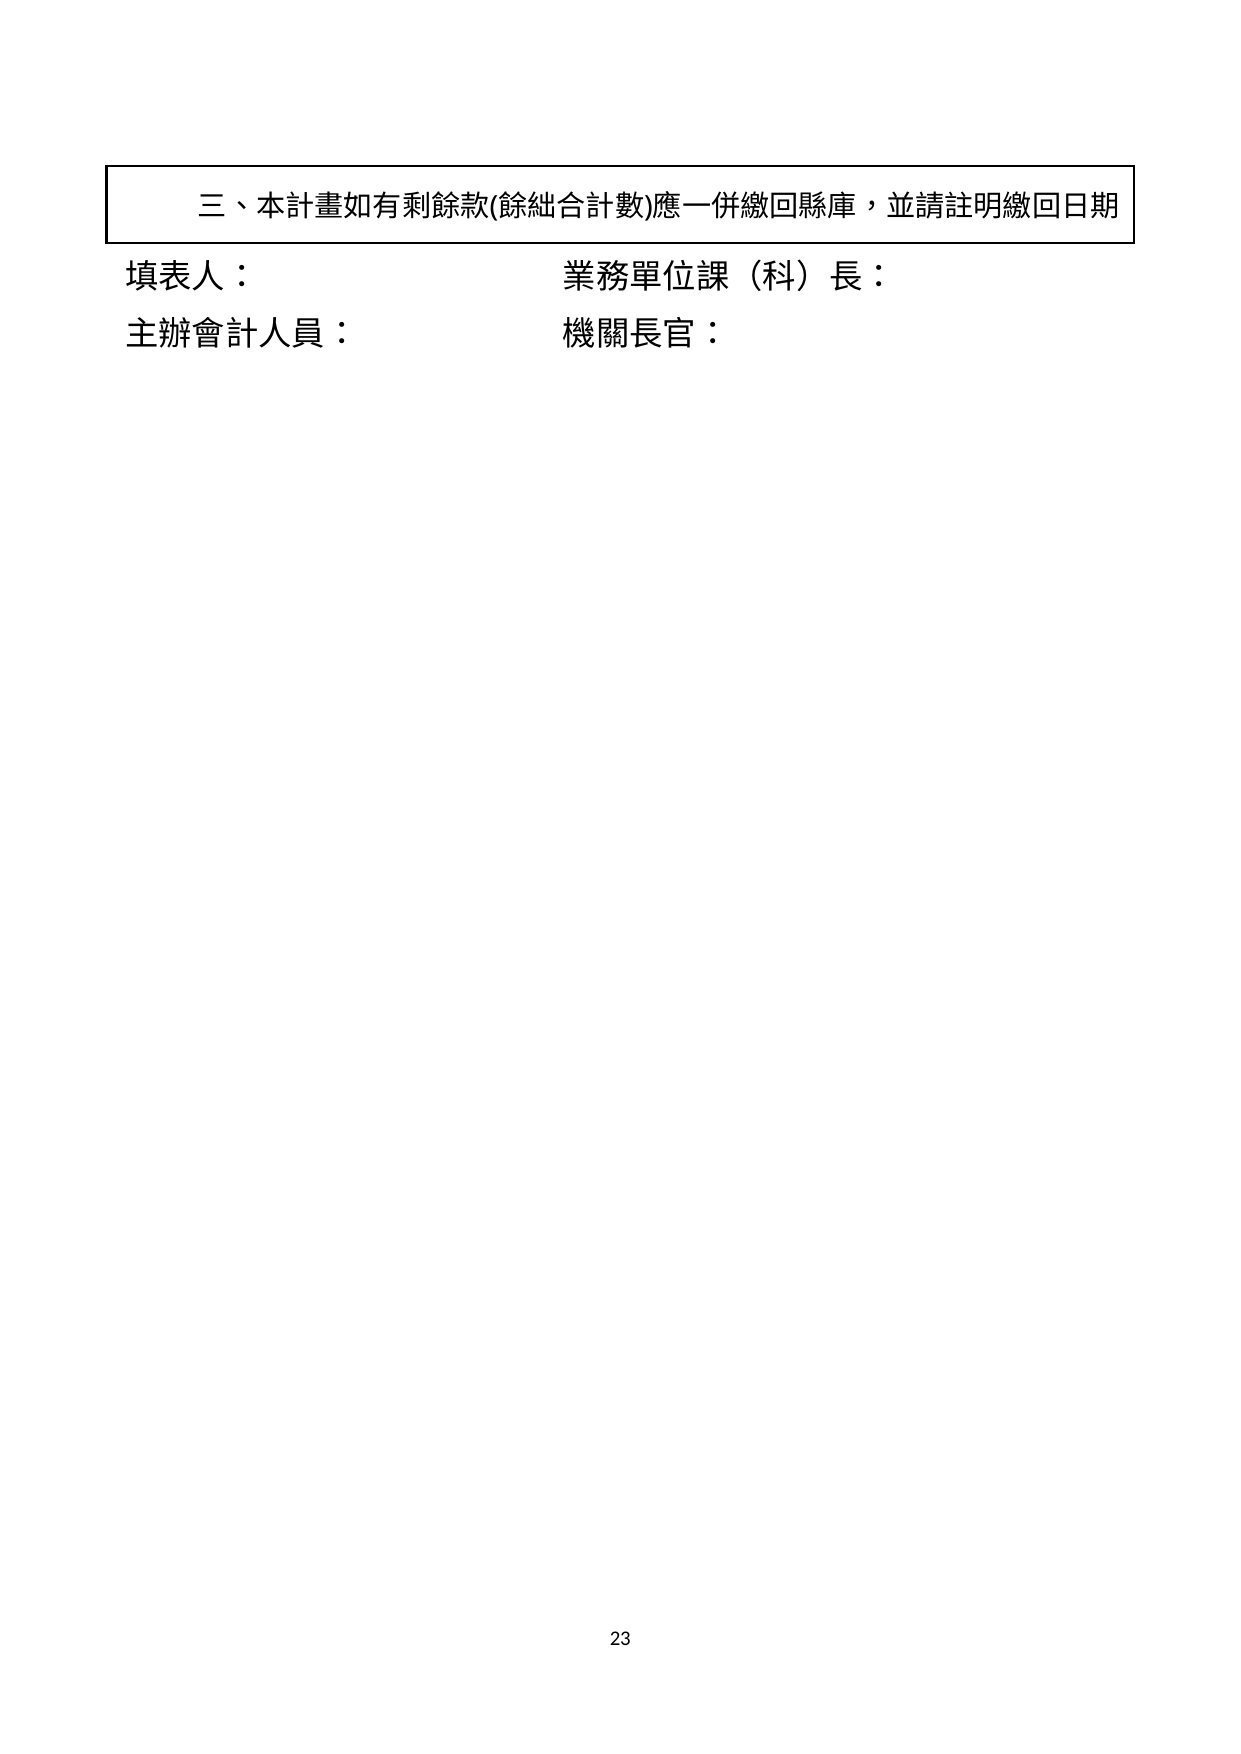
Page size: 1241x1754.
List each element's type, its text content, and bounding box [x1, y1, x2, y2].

table_cell 三、本計畫如有剩餘款(餘絀合計數)應一併繳回縣庫，並請註明繳回日期 [108, 167, 1133, 242]
text 主辦會計人員： 機關長官： [125, 300, 1128, 356]
text 填表人： 業務單位課（科）長： [125, 244, 1128, 300]
